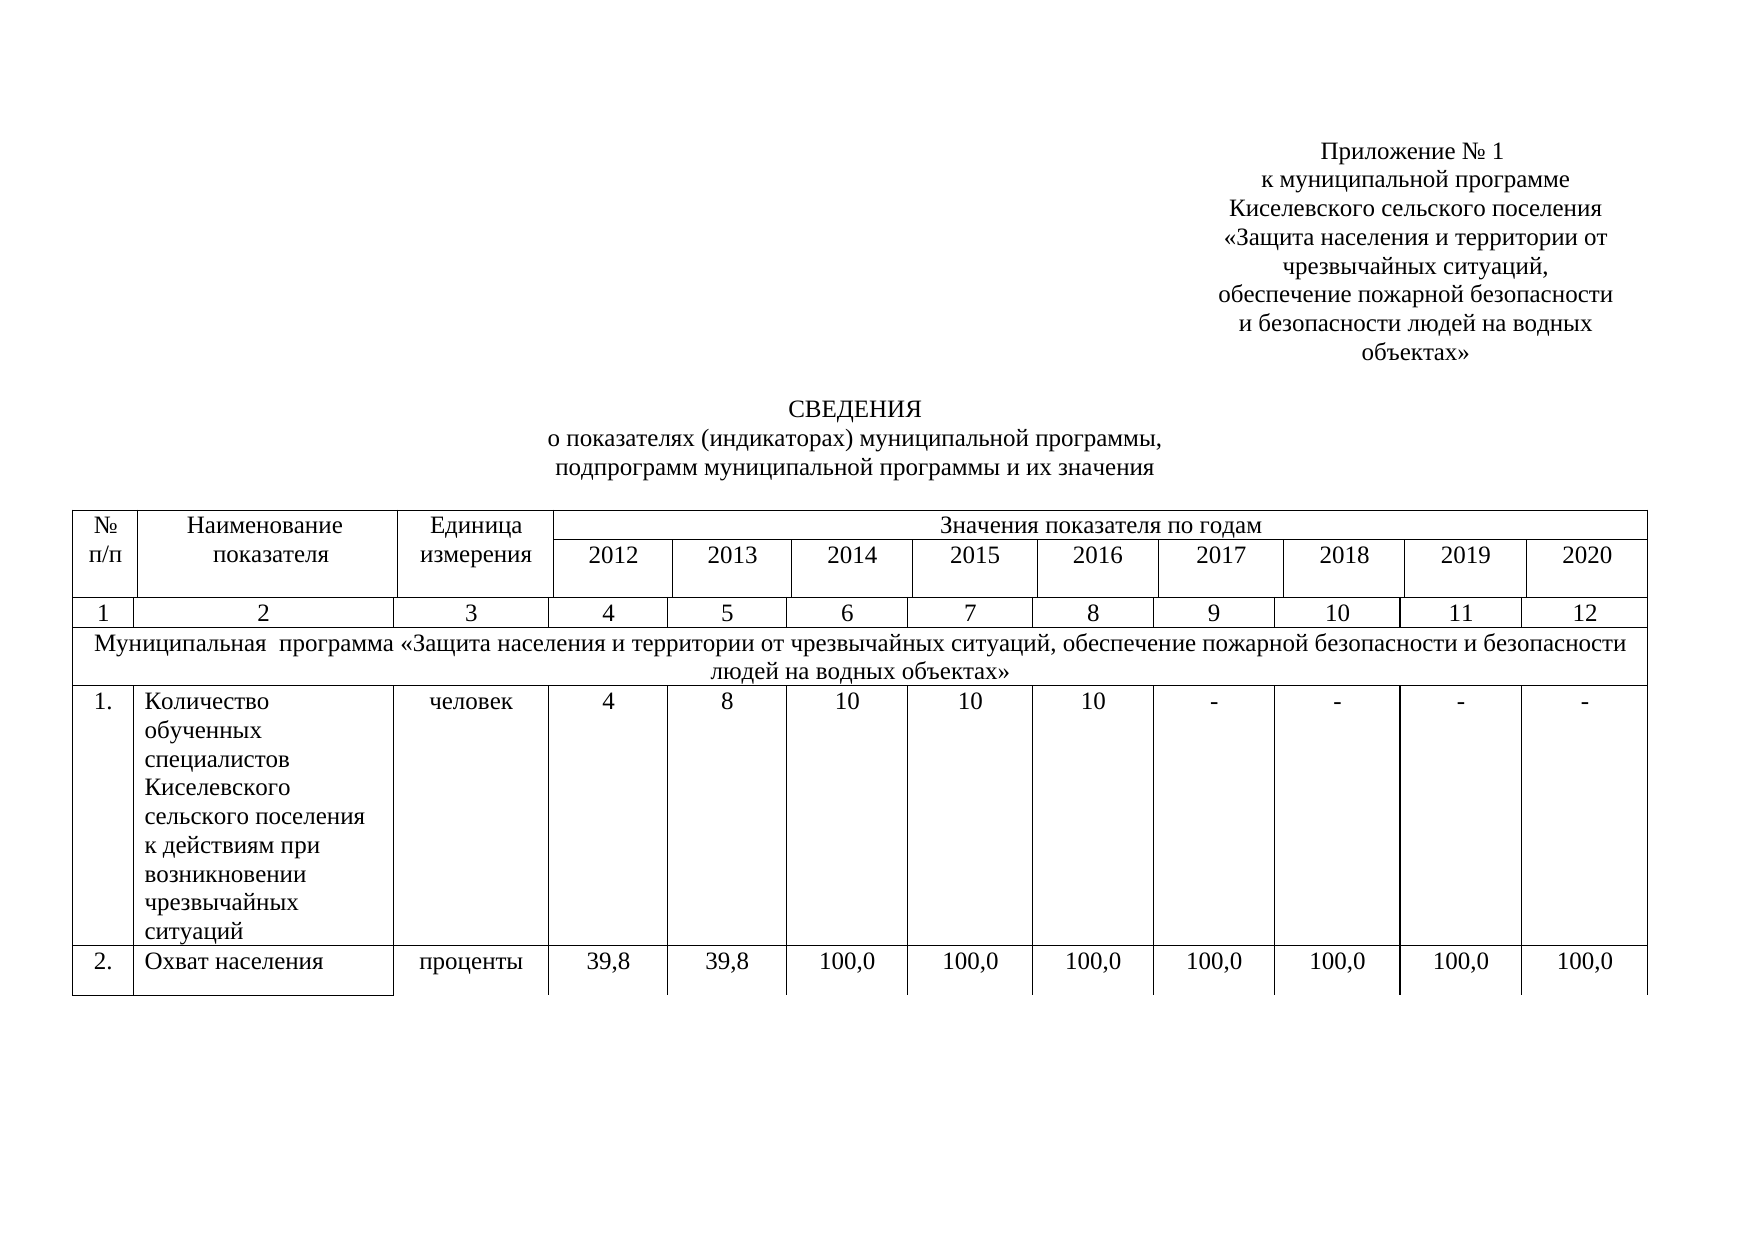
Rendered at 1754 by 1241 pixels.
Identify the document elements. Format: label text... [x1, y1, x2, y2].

table_cell 100,0 [1401, 946, 1521, 995]
table_header Наименование показателя [138, 511, 397, 597]
table_cell Муниципальная программа «Защита населения и территории от чрезвычайных ситуаций, обеспечение пожарной безопасности и безопасности людей на водных объектах» [73, 628, 1647, 685]
table_cell человек [394, 686, 548, 945]
table_cell 100,0 [1275, 946, 1399, 995]
table_cell - [1154, 686, 1274, 945]
text СВЕДЕНИЯ о показателях (индикаторах) муниципальной программы, подпрограмм муниципальной программы и их значения [74, 394, 1636, 481]
table_cell 1 [73, 598, 133, 627]
table_cell 9 [1154, 598, 1274, 627]
table_cell 7 [908, 598, 1032, 627]
table_cell 6 [787, 598, 907, 627]
table_cell 2013 [673, 540, 791, 597]
table_cell 100,0 [1154, 946, 1274, 995]
table_cell 2 [134, 598, 393, 627]
table_cell 2020 [1527, 540, 1647, 597]
table_cell 11 [1401, 598, 1521, 627]
table_header Приложение № 1 к муниципальной программе Киселевского сельского поселения «Защита населения и территории от чрезвычайных ситуаций, обеспечение пожарной безопасности и безопасности людей на водных объектах» [1112, 136, 1625, 366]
table_header [85, 136, 598, 366]
table_cell 10 [908, 686, 1032, 945]
table_header № п/п [73, 511, 137, 597]
table_cell 1. [73, 686, 133, 945]
table_header [599, 136, 1112, 366]
table_cell 2018 [1284, 540, 1404, 597]
table_cell - [1401, 686, 1521, 945]
table_header Единица измерения [398, 511, 553, 597]
table_header Значения показателя по годам [554, 511, 1647, 539]
table_cell 100,0 [787, 946, 907, 995]
table_cell 3 [394, 598, 548, 627]
table_cell 2014 [792, 540, 912, 597]
table_cell - [1275, 686, 1399, 945]
table_cell 100,0 [1033, 946, 1153, 995]
table_cell 5 [668, 598, 786, 627]
table_cell 10 [1033, 686, 1153, 945]
table_cell - [1522, 686, 1647, 945]
table_cell проценты [394, 946, 548, 995]
table_cell Охват населения [134, 946, 393, 995]
table_cell 12 [1522, 598, 1647, 627]
table_cell 10 [1275, 598, 1399, 627]
table_cell 39,8 [668, 946, 786, 995]
table_cell 2012 [554, 540, 672, 597]
table_cell 8 [1033, 598, 1153, 627]
table_cell 100,0 [908, 946, 1032, 995]
table_cell 8 [668, 686, 786, 945]
table_cell 4 [549, 598, 667, 627]
table_cell 10 [787, 686, 907, 945]
table_cell 2017 [1159, 540, 1283, 597]
table_cell 4 [549, 686, 667, 945]
table_cell 2016 [1038, 540, 1158, 597]
table_cell 2015 [913, 540, 1037, 597]
table_cell 100,0 [1522, 946, 1647, 995]
table_cell 2019 [1405, 540, 1526, 597]
table_cell 2. [73, 946, 133, 995]
table_cell Количество обученных специалистов Киселевского сельского поселения к действиям при возникновении чрезвычайных ситуаций [134, 686, 393, 945]
table_cell 39,8 [549, 946, 667, 995]
